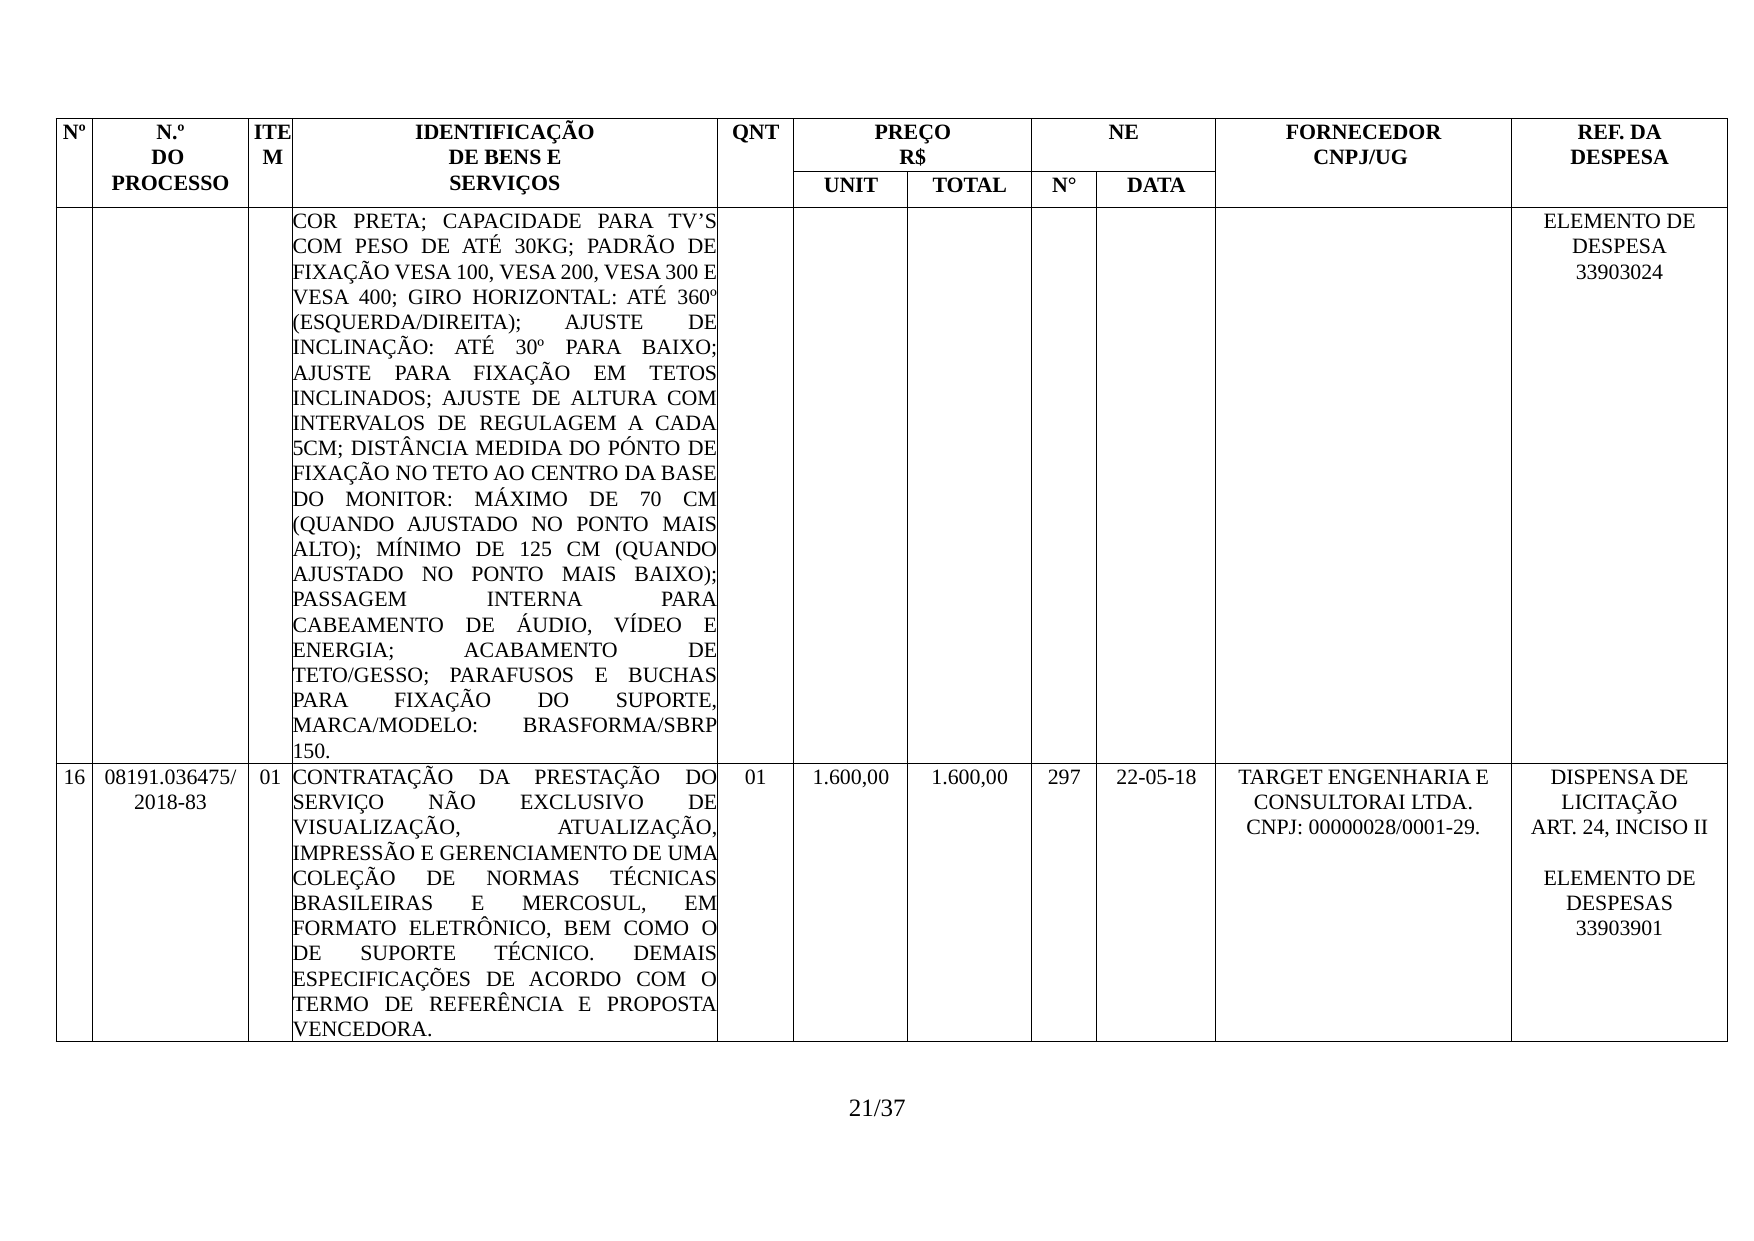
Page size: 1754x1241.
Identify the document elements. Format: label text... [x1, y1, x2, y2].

table_header REF. DA DESPESA [1512, 119, 1727, 207]
table_cell [57, 208, 92, 763]
table_cell CONTRATAÇÃO DA PRESTAÇÃO DO SERVIÇO NÃO EXCLUSIVO DE VISUALIZAÇÃO, ATUALIZAÇÃO, IMPRESSÃO E GERENCIAMENTO DE UMA COLEÇÃO DE NORMAS TÉCNICAS BRASILEIRAS E MERCOSUL, EM FORMATO ELETRÔNICO, BEM COMO O DE SUPORTE TÉCNICO. DEMAIS ESPECIFICAÇÕES DE ACORDO COM O TERMO DE REFERÊNCIA E PROPOSTA VENCEDORA. [293, 764, 717, 1041]
table_cell 16 [57, 764, 92, 1041]
table_cell 1.600,00 [794, 764, 907, 1041]
table_cell [249, 208, 292, 763]
table_header IDENTIFICAÇÃO DE BENS E SERVIÇOS [293, 119, 717, 207]
table_cell 08191.036475/ 2018-83 [93, 764, 248, 1041]
table_cell ELEMENTO DE DESPESA 33903024 [1512, 208, 1727, 763]
table_cell [718, 208, 793, 763]
table_header PREÇO R$ [794, 119, 1031, 171]
table_cell TARGET ENGENHARIA E CONSULTORAI LTDA. CNPJ: 00000028/0001-29. [1216, 764, 1511, 1041]
table_cell [908, 208, 1031, 763]
table_cell 297 [1032, 764, 1096, 1041]
table_cell [1216, 208, 1511, 763]
table_cell [93, 208, 248, 763]
table_cell [1097, 208, 1215, 763]
table_cell UNIT [794, 172, 907, 207]
table_header QNT [718, 119, 793, 207]
table_cell N° [1032, 172, 1096, 207]
table_cell 01 [718, 764, 793, 1041]
table_header N.º DO PROCESSO [93, 119, 248, 207]
table_cell 1.600,00 [908, 764, 1031, 1041]
table_cell [1032, 208, 1096, 763]
table_header NE [1032, 119, 1215, 171]
table_cell DATA [1097, 172, 1215, 207]
table_cell COR PRETA; CAPACIDADE PARA TV’S COM PESO DE ATÉ 30KG; PADRÃO DE FIXAÇÃO VESA 100, VESA 200, VESA 300 E VESA 400; GIRO HORIZONTAL: ATÉ 360º (ESQUERDA/DIREITA); AJUSTE DE INCLINAÇÃO: ATÉ 30º PARA BAIXO; AJUSTE PARA FIXAÇÃO EM TETOS INCLINADOS; AJUSTE DE ALTURA COM INTERVALOS DE REGULAGEM A CADA 5CM; DISTÂNCIA MEDIDA DO PÓNTO DE FIXAÇÃO NO TETO AO CENTRO DA BASE DO MONITOR: MÁXIMO DE 70 CM (QUANDO AJUSTADO NO PONTO MAIS ALTO); MÍNIMO DE 125 CM (QUANDO AJUSTADO NO PONTO MAIS BAIXO); PASSAGEM INTERNA PARA CABEAMENTO DE ÁUDIO, VÍDEO E ENERGIA; ACABAMENTO DE TETO/GESSO; PARAFUSOS E BUCHAS PARA FIXAÇÃO DO SUPORTE, MARCA/MODELO: BRASFORMA/SBRP 150. [293, 208, 717, 763]
table_cell [794, 208, 907, 763]
table_cell TOTAL [908, 172, 1031, 207]
table_cell 01 [249, 764, 292, 1041]
table_cell DISPENSA DE LICITAÇÃO ART. 24, INCISO II ELEMENTO DE DESPESAS 33903901 [1512, 764, 1727, 1041]
table_cell 22-05-18 [1097, 764, 1215, 1041]
table_header Nº [57, 119, 92, 207]
table_header FORNECEDOR CNPJ/UG [1216, 119, 1511, 207]
table_header ITEM [249, 119, 292, 207]
